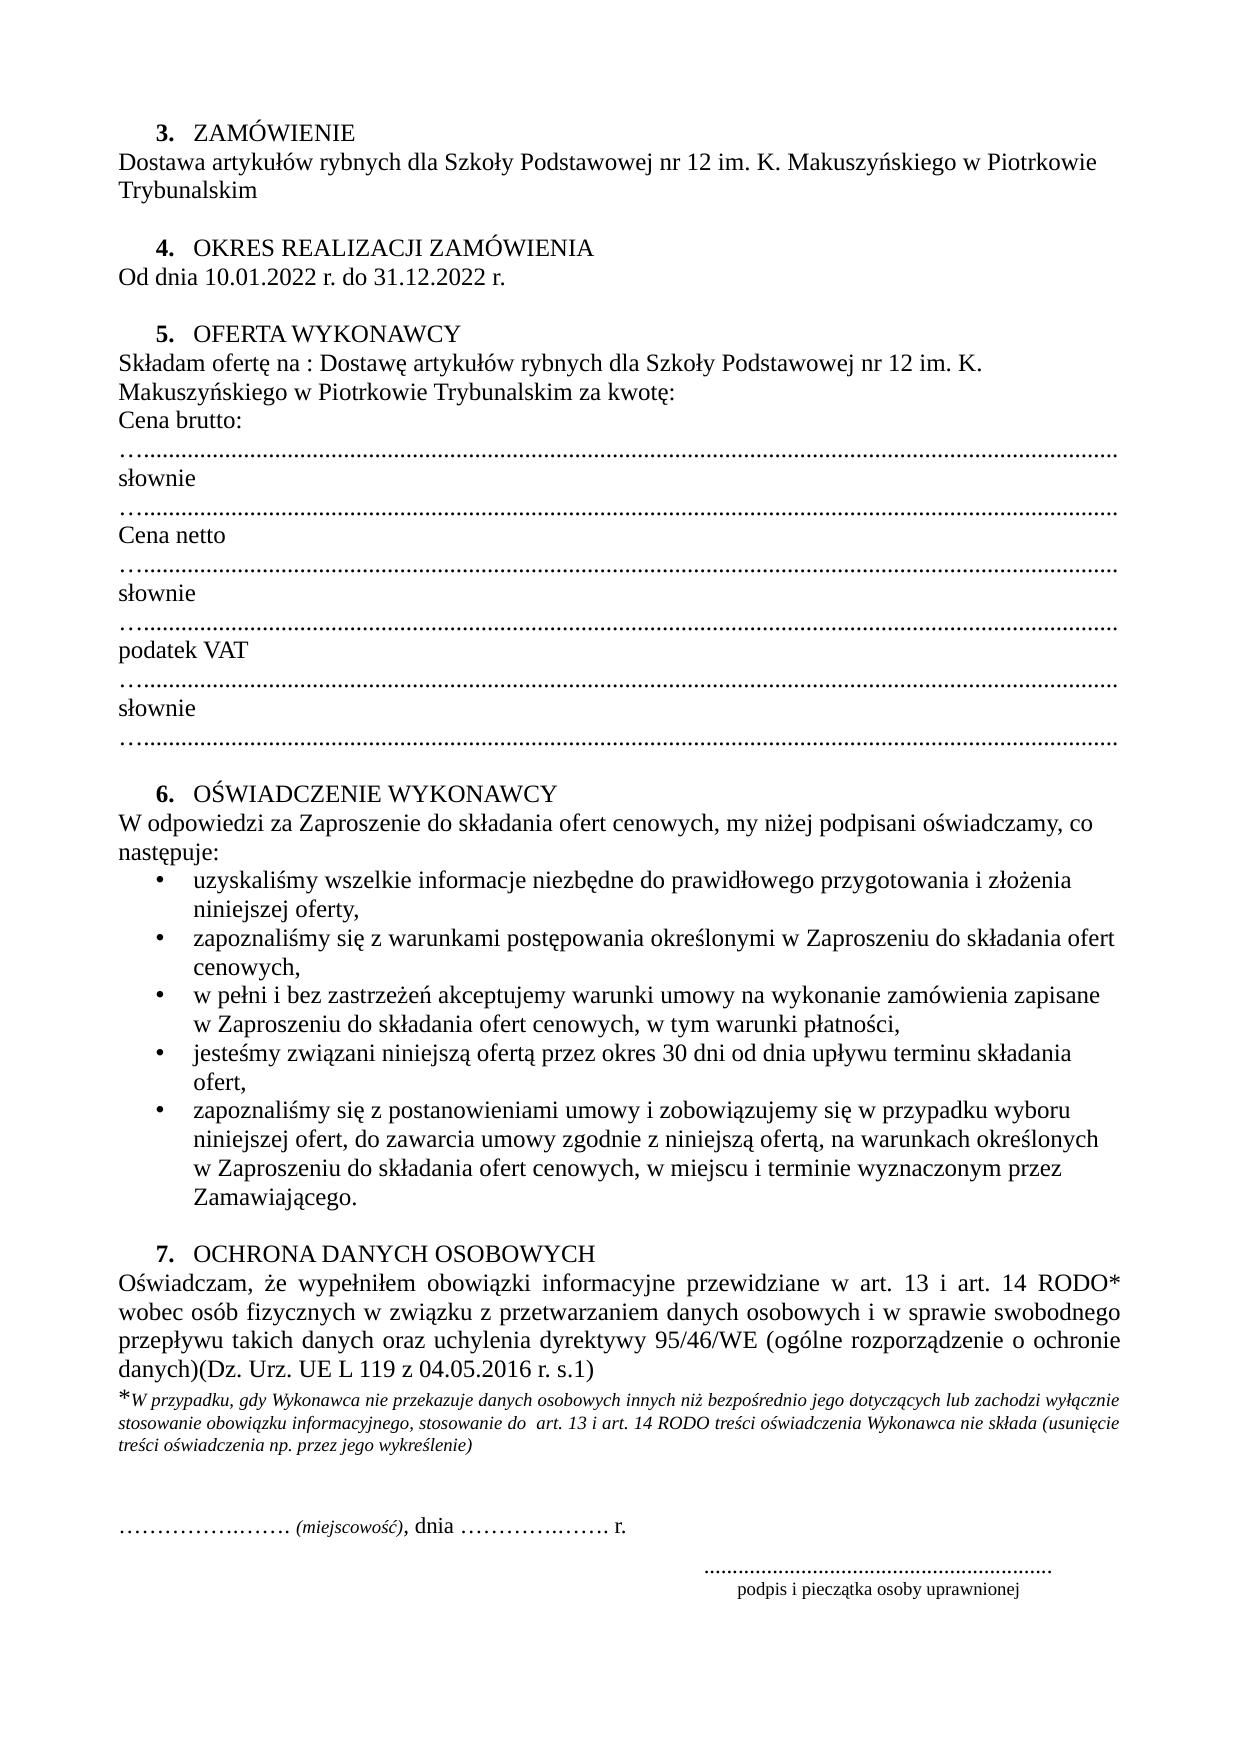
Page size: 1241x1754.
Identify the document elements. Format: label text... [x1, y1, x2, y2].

list zapoznaliśmy się z postanowieniami umowy i zobowiązujemy się w przypadku wyboru niniejszej ofert, do zawarcia umowy zgodnie z niniejszą ofertą, na warunkach określonych w Zaproszeniu do składania ofert cenowych, w miejscu i terminie wyznaczonym przez Zamawiającego. [156, 1096, 1122, 1211]
list ZAMÓWIENIE [156, 118, 1122, 147]
list zapoznaliśmy się z warunkami postępowania określonymi w Zaproszeniu do składania ofert cenowych, [156, 923, 1122, 981]
list OŚWIADCZENIE WYKONAWCY [156, 779, 1122, 808]
text *W przypadku, gdy Wykonawca nie przekazuje danych osobowych innych niż bezpośrednio jego dotyczących lub zachodzi wyłącznie stosowanie obowiązku informacyjnego, stosowanie do art. 13 i art. 14 RODO treści oświadczenia Wykonawca nie składa (usunięcie treści oświadczenia np. przez jego wykreślenie) [118, 1383, 1122, 1455]
text …............................................................................................................................................................ [118, 722, 1122, 751]
text W odpowiedzi za Zaproszenie do składania ofert cenowych, my niżej podpisani oświadczamy, co następuje: [118, 808, 1122, 866]
text Cena netto [118, 521, 1122, 549]
text słownie [118, 693, 1122, 722]
text podpis i pieczątka osoby uprawnionej [634, 1578, 1122, 1621]
text Oświadczam, że wypełniłem obowiązki informacyjne przewidziane w art. 13 i art. 14 RODO* wobec osób fizycznych w związku z przetwarzaniem danych osobowych i w sprawie swobodnego przepływu takich danych oraz uchylenia dyrektywy 95/46/WE (ogólne rozporządzenie o ochronie danych)(Dz. Urz. UE L 119 z 04.05.2016 r. s.1) [118, 1268, 1122, 1383]
text Dostawa artykułów rybnych dla Szkoły Podstawowej nr 12 im. K. Makuszyńskiego w Piotrkowie Trybunalskim [118, 147, 1122, 204]
list OFERTA WYKONAWCY [156, 319, 1122, 348]
text ............................................................. [634, 1552, 1122, 1578]
text …………….……. (miejscowość), dnia ………….……. r. [118, 1512, 1122, 1539]
list OKRES REALIZACJI ZAMÓWIENIA [156, 233, 1122, 262]
text Od dnia 10.01.2022 r. do 31.12.2022 r. [118, 262, 1122, 291]
text …............................................................................................................................................................ [118, 664, 1122, 693]
list jesteśmy związani niniejszą ofertą przez okres 30 dni od dnia upływu terminu składania ofert, [156, 1038, 1122, 1096]
text …............................................................................................................................................................ [118, 434, 1122, 463]
text Cena brutto: [118, 406, 1122, 434]
text Składam ofertę na : Dostawę artykułów rybnych dla Szkoły Podstawowej nr 12 im. K. Makuszyńskiego w Piotrkowie Trybunalskim za kwotę: [118, 348, 1122, 406]
list OCHRONA DANYCH OSOBOWYCH [156, 1239, 1122, 1268]
text …............................................................................................................................................................ [118, 492, 1122, 521]
list uzyskaliśmy wszelkie informacje niezbędne do prawidłowego przygotowania i złożenia niniejszej oferty, [156, 866, 1122, 923]
text …............................................................................................................................................................ [118, 549, 1122, 578]
text …............................................................................................................................................................ [118, 607, 1122, 636]
text słownie [118, 463, 1122, 492]
text podatek VAT [118, 636, 1122, 664]
text słownie [118, 578, 1122, 607]
list w pełni i bez zastrzeżeń akceptujemy warunki umowy na wykonanie zamówienia zapisane w Zaproszeniu do składania ofert cenowych, w tym warunki płatności, [156, 981, 1122, 1038]
